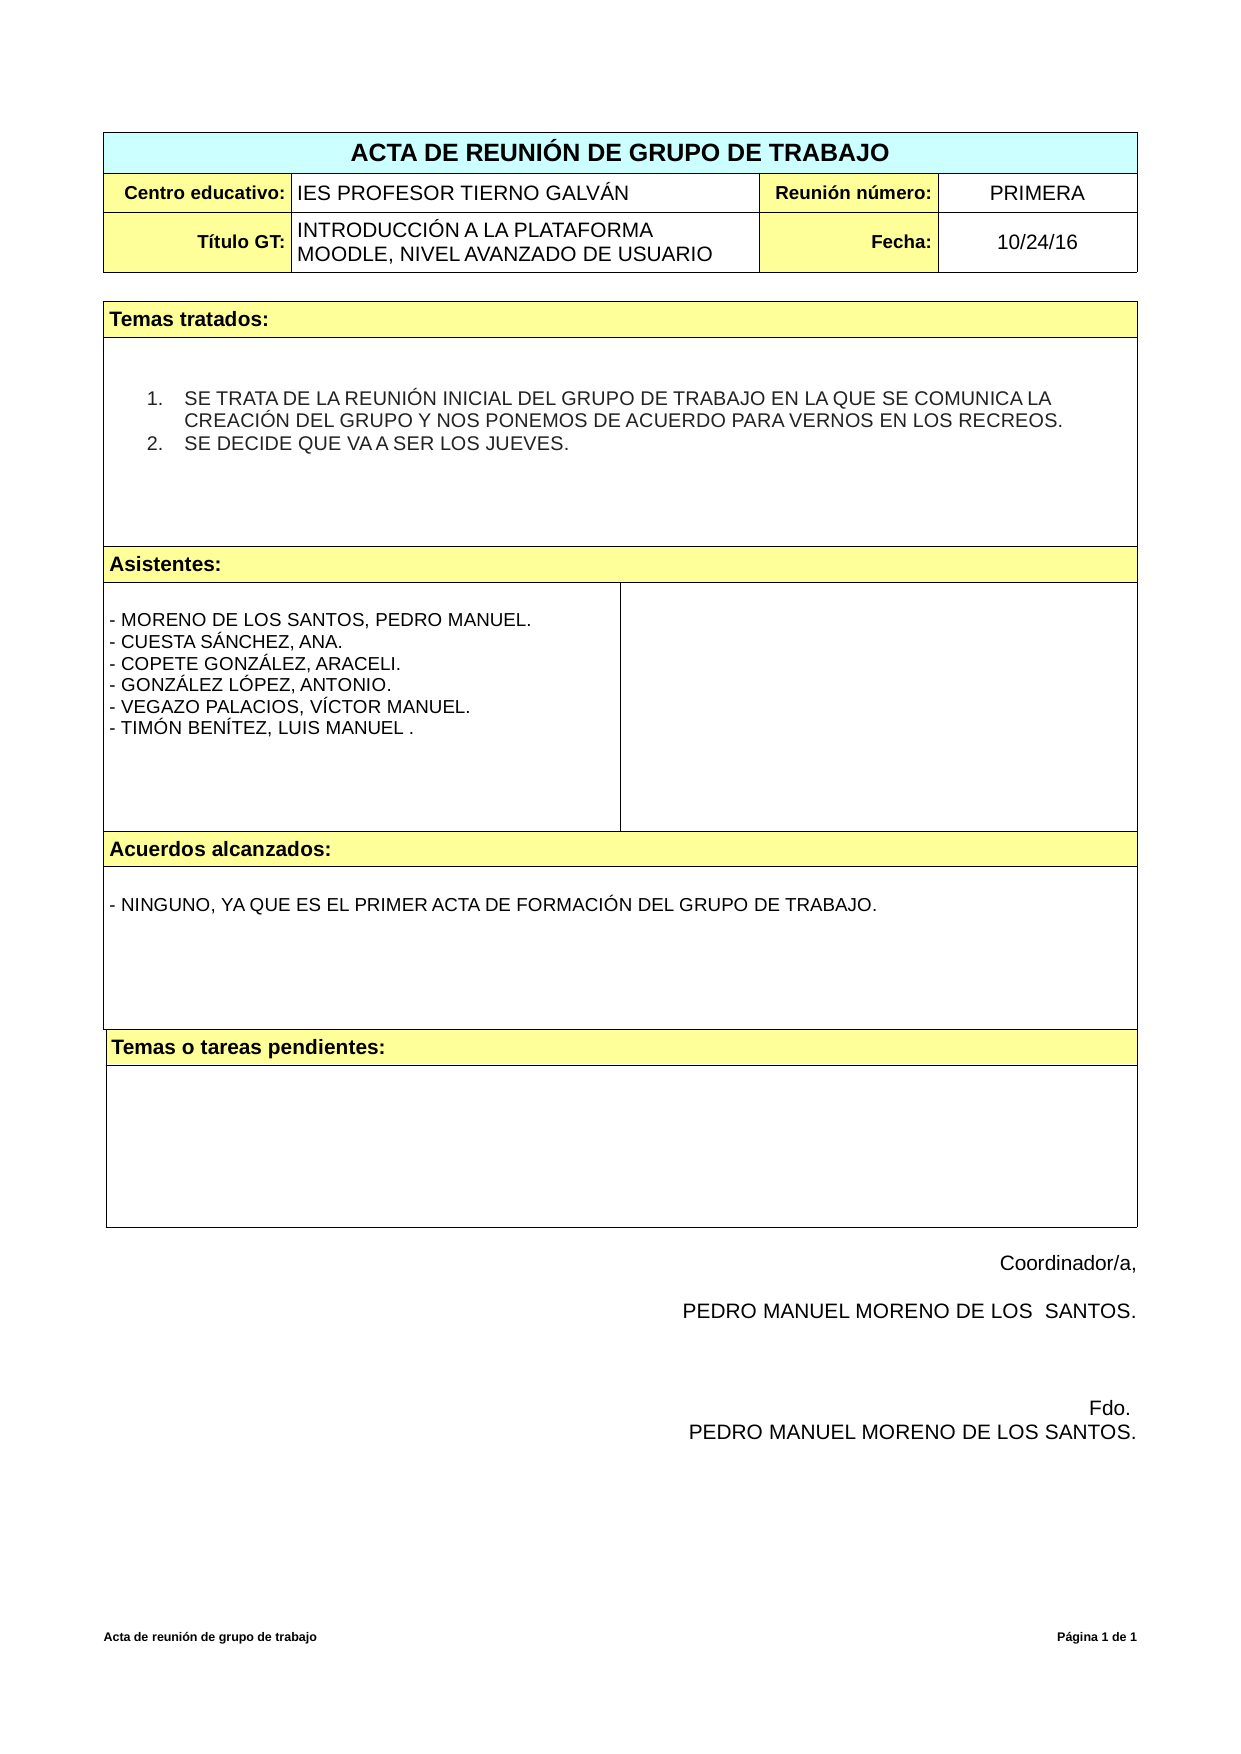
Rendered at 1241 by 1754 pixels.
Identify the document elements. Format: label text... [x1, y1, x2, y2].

table_header Acuerdos alcanzados: [104, 832, 1137, 866]
table_cell PRIMERA [939, 174, 1137, 212]
table_cell [107, 1066, 1137, 1227]
table_cell - NINGUNO, YA QUE ES EL PRIMER ACTA DE FORMACIÓN DEL GRUPO DE TRABAJO. [104, 867, 1137, 1029]
table_cell - MORENO DE LOS SANTOS, PEDRO MANUEL. - CUESTA SÁNCHEZ, ANA. - COPETE GONZÁLEZ, ARACELI. - GONZÁLEZ LÓPEZ, ANTONIO. - VEGAZO PALACIOS, VÍCTOR MANUEL. - TIMÓN BENÍTEZ, LUIS MANUEL . [104, 583, 620, 831]
text Fdo. [103, 1396, 1137, 1420]
table_header Temas o tareas pendientes: [107, 1030, 1137, 1064]
table_cell Fecha: [760, 213, 938, 272]
table_cell IES PROFESOR TIERNO GALVÁN [292, 174, 759, 212]
text PEDRO MANUEL MORENO DE LOS SANTOS. [103, 1299, 1137, 1323]
table_cell Reunión número: [760, 174, 938, 212]
table_cell INTRODUCCIÓN A LA PLATAFORMA MOODLE, NIVEL AVANZADO DE USUARIO [292, 213, 759, 272]
text PEDRO MANUEL MORENO DE LOS SANTOS. [103, 1420, 1137, 1444]
table_header ACTA DE REUNIÓN DE GRUPO DE TRABAJO [104, 133, 1137, 173]
table_header Temas tratados: [104, 302, 1137, 337]
table_cell 24/10/16 [939, 213, 1137, 272]
table_cell [621, 583, 1137, 831]
table_cell Título GT: [104, 213, 291, 272]
table_cell Centro educativo: [104, 174, 291, 212]
text Coordinador/a, [103, 1251, 1137, 1275]
table_header Asistentes: [104, 547, 1137, 582]
table_cell SE TRATA DE LA REUNIÓN INICIAL DEL GRUPO DE TRABAJO EN LA QUE SE COMUNICA LA CREACIÓN DEL GRUPO Y NOS PONEMOS DE ACUERDO PARA VERNOS EN LOS RECREOS. SE DECIDE QUE VA A SER LOS JUEVES. [104, 338, 1137, 546]
